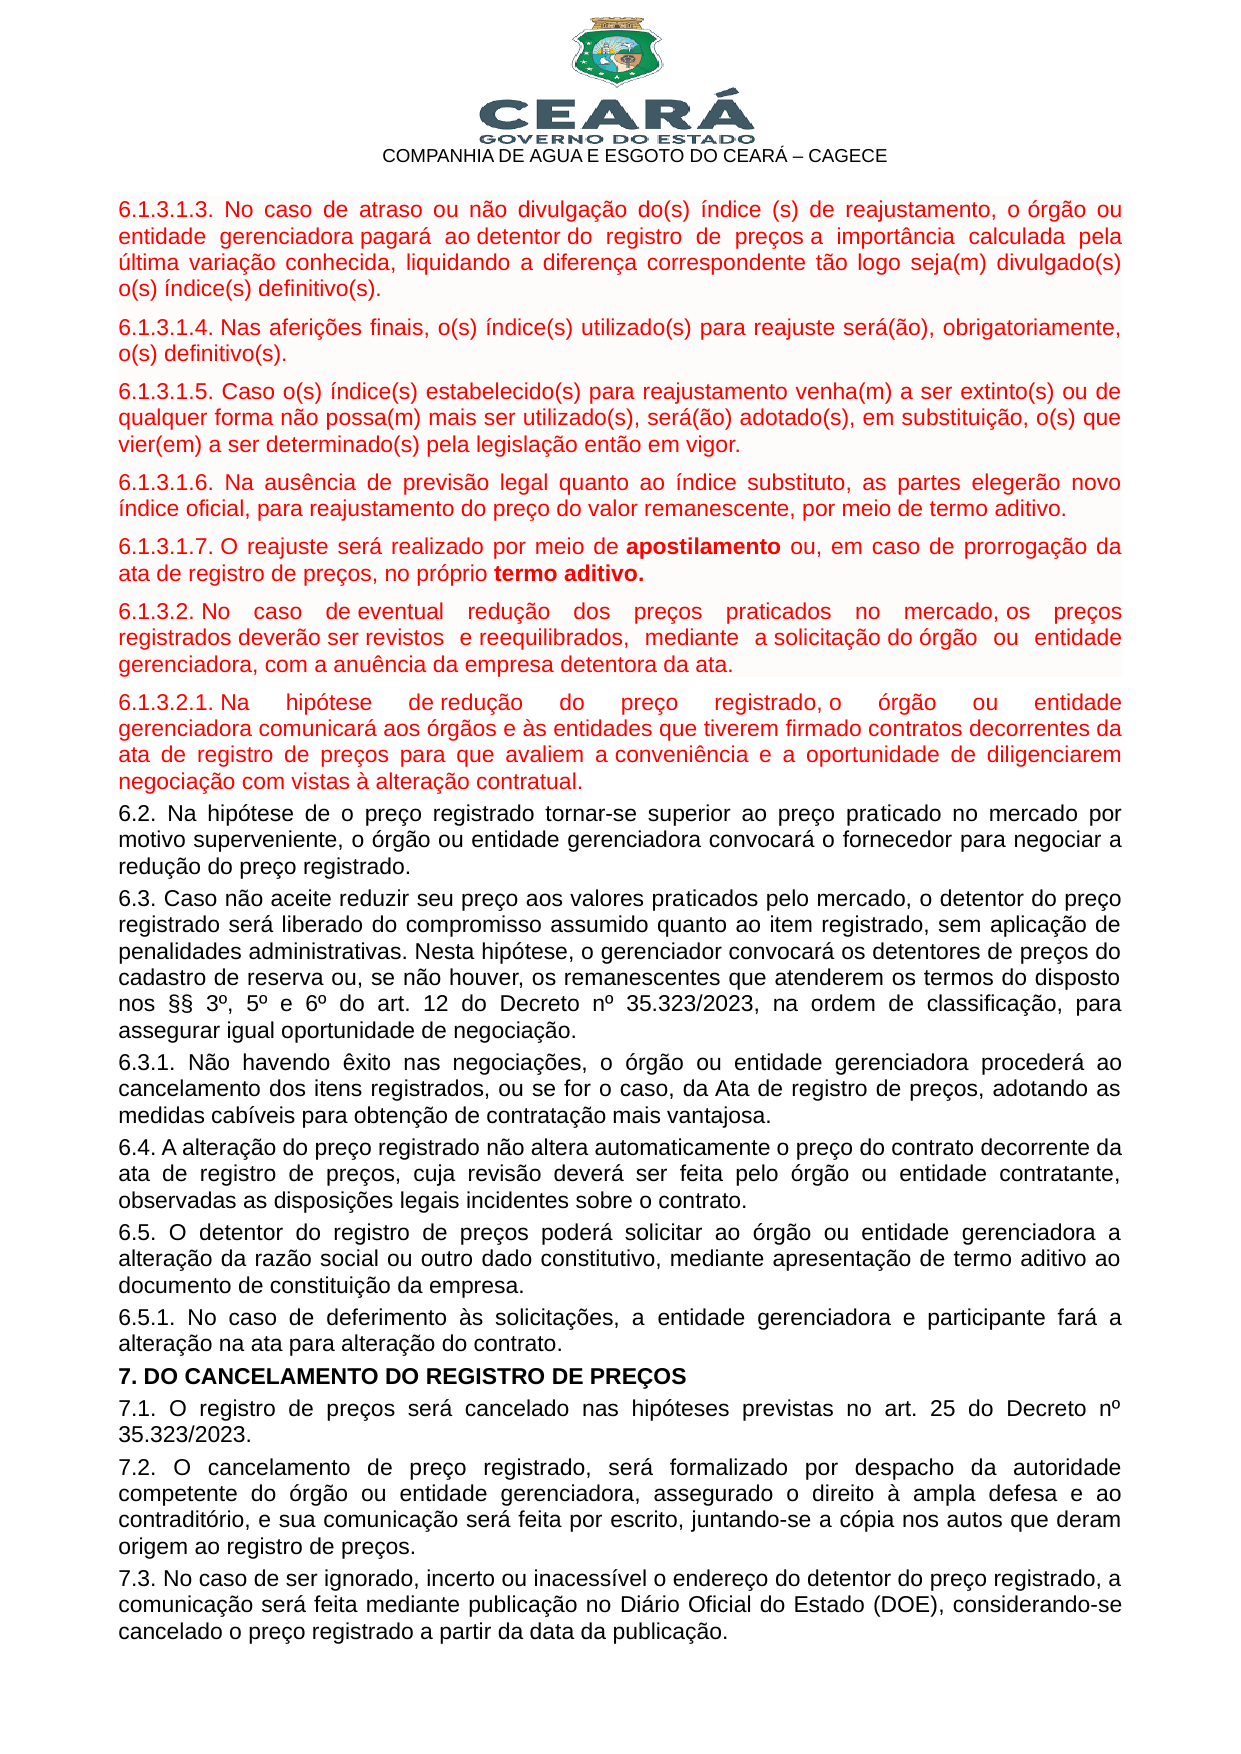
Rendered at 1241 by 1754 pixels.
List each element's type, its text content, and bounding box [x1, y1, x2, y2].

text 6.4. A alteração do preço registrado não altera automaticamente o preço do contrato decorrente da ata de registro de preços, cuja revisão deverá ser feita pelo órgão ou entidade contratante, observadas as disposições legais incidentes sobre o contrato. [118, 1134, 1122, 1213]
text 6.1.3.1.4. Nas aferições finais, o(s) índice(s) utilizado(s) para reajuste será(ão), obrigatoriamente, o(s) definitivo(s). [118, 313, 1122, 366]
text 6.5.1. No caso de deferimento às solicitações, a entidade gerenciadora e participante fará a alteração na ata para alteração do contrato. [118, 1304, 1122, 1357]
text 7.3. No caso de ser ignorado, incerto ou inacessível o endereço do detentor do preço registrado, a comunicação será feita mediante publicação no Diário Oficial do Estado (DOE), considerando-se cancelado o preço registrado a partir da data da publicação. [118, 1565, 1122, 1644]
text 7.2. O cancelamento de preço registrado, será formalizado por despacho da autoridade competente do órgão ou entidade gerenciadora, assegurado o direito à ampla defesa e ao contraditório, e sua comunicação será feita por escrito, juntando-se a cópia nos autos que deram origem ao registro de preços. [118, 1454, 1122, 1559]
text 6.2. Na hipótese de o preço registrado tornar-se superior ao preço praticado no mercado por motivo superveniente, o órgão ou entidade gerenciadora convocará o fornecedor para negociar a redução do preço registrado. [118, 800, 1122, 879]
text 6.1.3.1.7. O reajuste será realizado por meio de apostilamento ou, em caso de prorrogação da ata de registro de preços, no próprio termo aditivo. [118, 533, 1122, 586]
text 7.1. O registro de preços será cancelado nas hipóteses previstas no art. 25 do Decreto nº 35.323/2023. [118, 1395, 1122, 1448]
text 6.1.3.1.3. No caso de atraso ou não divulgação do(s) índice (s) de reajustamento, o órgão ou entidade gerenciadora pagará ao detentor do registro de preços a importância calculada pela última variação conhecida, liquidando a diferença correspondente tão logo seja(m) divulgado(s) o(s) índice(s) definitivo(s). [118, 196, 1122, 302]
text 6.1.3.2. No caso de eventual redução dos preços praticados no mercado, os preços registrados deverão ser revistos e reequilibrados, mediante a solicitação do órgão ou entidade gerenciadora, com a anuência da empresa detentora da ata. [118, 598, 1122, 677]
text 6.1.3.1.5. Caso o(s) índice(s) estabelecido(s) para reajustamento venha(m) a ser extinto(s) ou de qualquer forma não possa(m) mais ser utilizado(s), será(ão) adotado(s), em substituição, o(s) que vier(em) a ser determinado(s) pela legislação então em vigor. [118, 378, 1122, 457]
picture [453, 12, 782, 148]
text 6.3. Caso não aceite reduzir seu preço aos valores praticados pelo mercado, o detentor do preço registrado será liberado do compromisso assumido quanto ao item registrado, sem aplicação de penalidades administrativas. Nesta hipótese, o gerenciador convocará os detentores de preços do cadastro de reserva ou, se não houver, os remanescentes que atenderem os termos do disposto nos §§ 3º, 5º e 6º do art. 12 do Decreto nº 35.323/2023, na ordem de classificação, para assegurar igual oportunidade de negociação. [118, 885, 1122, 1043]
text 6.1.3.1.6. Na ausência de previsão legal quanto ao índice substituto, as partes elegerão novo índice oficial, para reajustamento do preço do valor remanescente, por meio de termo aditivo. [118, 469, 1122, 522]
text 6.5. O detentor do registro de preços poderá solicitar ao órgão ou entidade gerenciadora a alteração da razão social ou outro dado constitutivo, mediante apresentação de termo aditivo ao documento de constituição da empresa. [118, 1219, 1122, 1298]
text 7. DO CANCELAMENTO DO REGISTRO DE PREÇOS [118, 1363, 1122, 1389]
text 6.3.1. Não havendo êxito nas negociações, o órgão ou entidade gerenciadora procederá ao cancelamento dos itens registrados, ou se for o caso, da Ata de registro de preços, adotando as medidas cabíveis para obtenção de contratação mais vantajosa. [118, 1049, 1122, 1128]
text 6.1.3.2.1. Na hipótese de redução do preço registrado, o órgão ou entidade gerenciadora comunicará aos órgãos e às entidades que tiverem firmado contratos decorrentes da ata de registro de preços para que avaliem a conveniência e a oportunidade de diligenciarem negociação com vistas à alteração contratual. [118, 689, 1122, 794]
